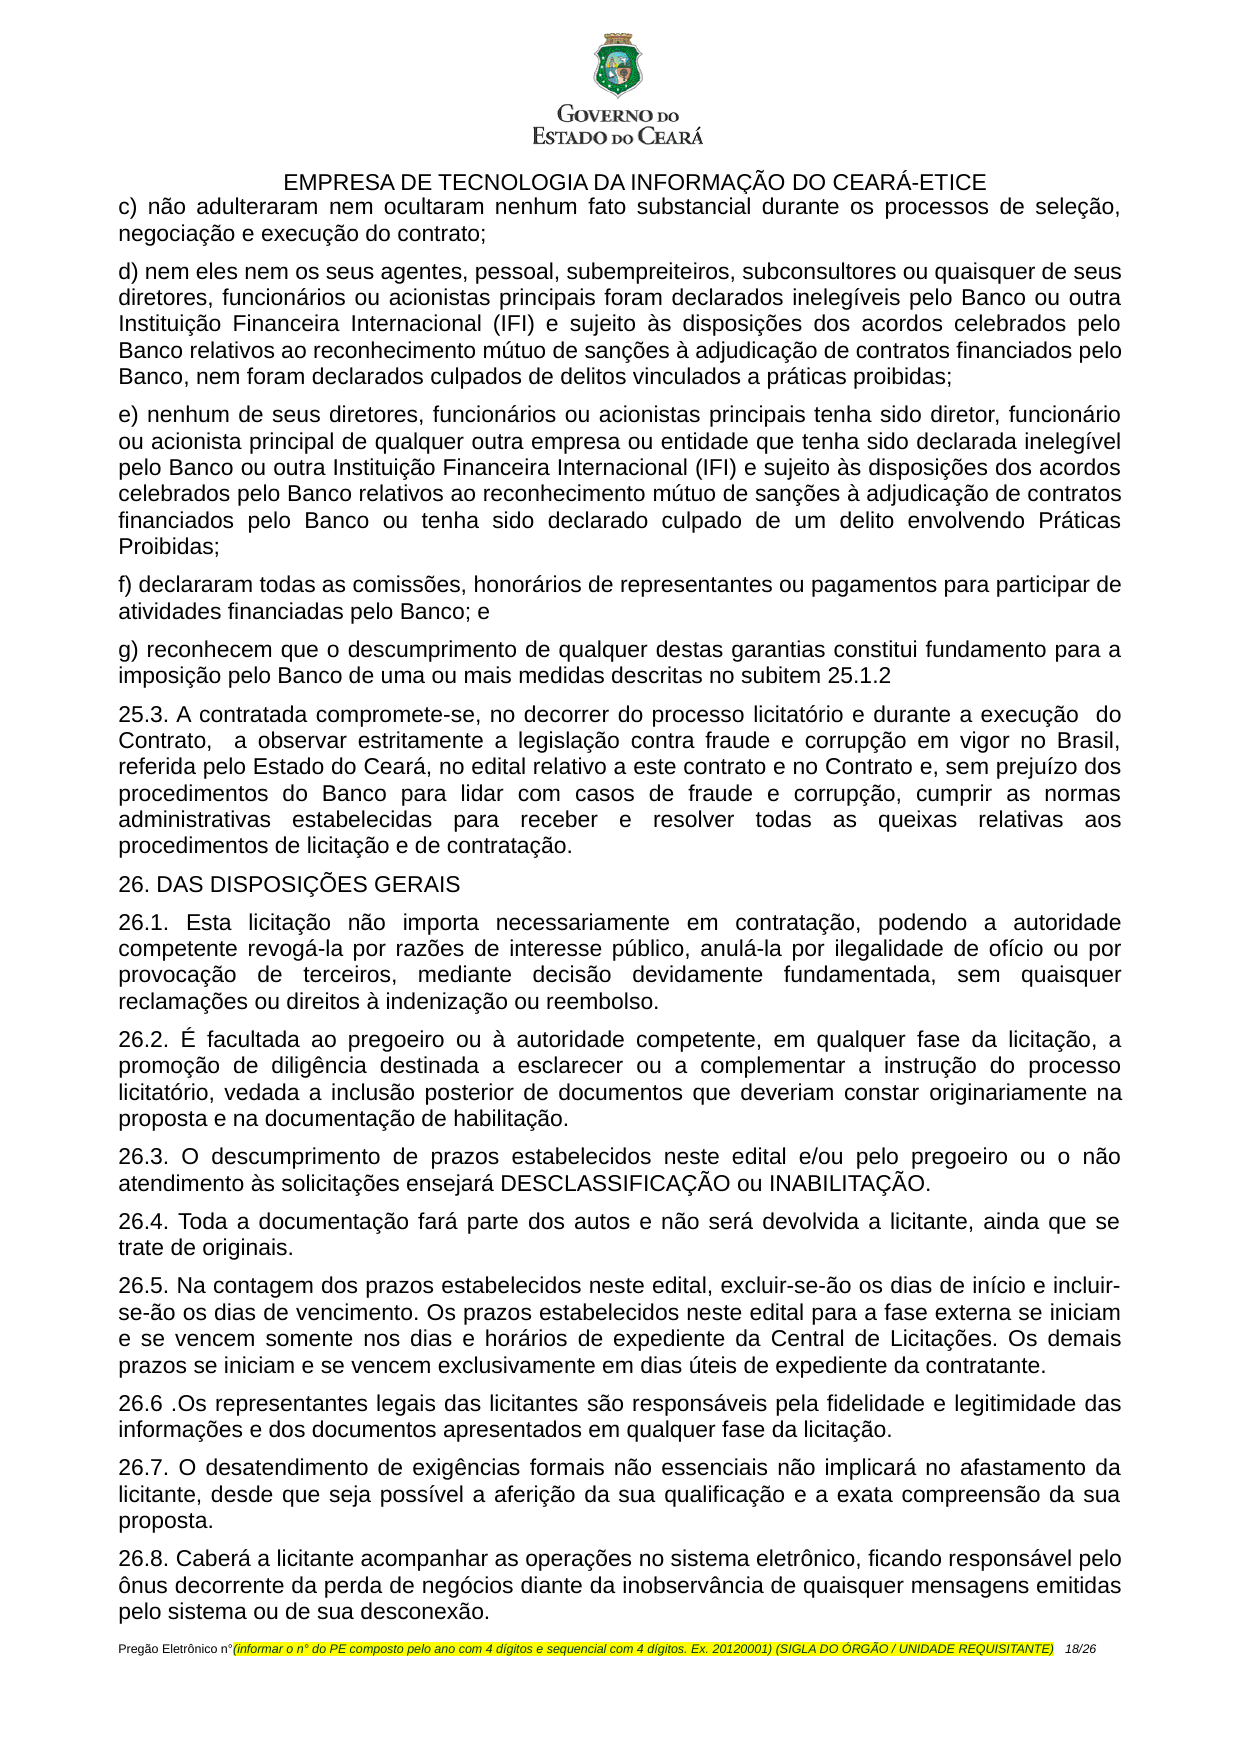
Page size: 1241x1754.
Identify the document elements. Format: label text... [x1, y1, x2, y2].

text 26.7. O desatendimento de exigências formais não essenciais não implicará no afastamento da licitante, desde que seja possível a aferição da sua qualificação e a exata compreensão da sua proposta. [118, 1454, 1122, 1533]
text 26. DAS DISPOSIÇÕES GERAIS [118, 871, 1122, 897]
text e) nenhum de seus diretores, funcionários ou acionistas principais tenha sido diretor, funcionário ou acionista principal de qualquer outra empresa ou entidade que tenha sido declarada inelegível pelo Banco ou outra Instituição Financeira Internacional (IFI) e sujeito às disposições dos acordos celebrados pelo Banco relativos ao reconhecimento mútuo de sanções à adjudicação de contratos financiados pelo Banco ou tenha sido declarado culpado de um delito envolvendo Práticas Proibidas; [118, 401, 1122, 559]
text d) nem eles nem os seus agentes, pessoal, subempreiteiros, subconsultores ou quaisquer de seus diretores, funcionários ou acionistas principais foram declarados inelegíveis pelo Banco ou outra Instituição Financeira Internacional (IFI) e sujeito às disposições dos acordos celebrados pelo Banco relativos ao reconhecimento mútuo de sanções à adjudicação de contratos financiados pelo Banco, nem foram declarados culpados de delitos vinculados a práticas proibidas; [118, 258, 1122, 389]
text 26.1. Esta licitação não importa necessariamente em contratação, podendo a autoridade competente revogá-la por razões de interesse público, anulá-la por ilegalidade de ofício ou por provocação de terceiros, mediante decisão devidamente fundamentada, sem quaisquer reclamações ou direitos à indenização ou reembolso. [118, 909, 1122, 1014]
text c) não adulteraram nem ocultaram nenhum fato substancial durante os processos de seleção, negociação e execução do contrato; [118, 193, 1122, 246]
text g) reconhecem que o descumprimento de qualquer destas garantias constitui fundamento para a imposição pelo Banco de uma ou mais medidas descritas no subitem 25.1.2 [118, 636, 1122, 689]
text 26.2. É facultada ao pregoeiro ou à autoridade competente, em qualquer fase da licitação, a promoção de diligência destinada a esclarecer ou a complementar a instrução do processo licitatório, vedada a inclusão posterior de documentos que deveriam constar originariamente na proposta e na documentação de habilitação. [118, 1026, 1122, 1131]
text f) declararam todas as comissões, honorários de representantes ou pagamentos para participar de atividades financiadas pelo Banco; e [118, 571, 1122, 624]
text 26.4. Toda a documentação fará parte dos autos e não será devolvida a licitante, ainda que se trate de originais. [118, 1208, 1122, 1261]
text 26.5. Na contagem dos prazos estabelecidos neste edital, excluir-se-ão os dias de início e incluir-se-ão os dias de vencimento. Os prazos estabelecidos neste edital para a fase externa se iniciam e se vencem somente nos dias e horários de expediente da Central de Licitações. Os demais prazos se iniciam e se vencem exclusivamente em dias úteis de expediente da contratante. [118, 1272, 1122, 1378]
text 26.6 .Os representantes legais das licitantes são responsáveis pela fidelidade e legitimidade das informações e dos documentos apresentados em qualquer fase da licitação. [118, 1390, 1122, 1442]
text 26.8. Caberá a licitante acompanhar as operações no sistema eletrônico, ficando responsável pelo ônus decorrente da perda de negócios diante da inobservância de quaisquer mensagens emitidas pelo sistema ou de sua desconexão. [118, 1545, 1122, 1624]
text 25.3. A contratada compromete-se, no decorrer do processo licitatório e durante a execução do Contrato, a observar estritamente a legislação contra fraude e corrupção em vigor no Brasil, referida pelo Estado do Ceará, no edital relativo a este contrato e no Contrato e, sem prejuízo dos procedimentos do Banco para lidar com casos de fraude e corrupção, cumprir as normas administrativas estabelecidas para receber e resolver todas as queixas relativas aos procedimentos de licitação e de contratação. [118, 701, 1122, 859]
text 26.3. O descumprimento de prazos estabelecidos neste edital e/ou pelo pregoeiro ou o não atendimento às solicitações ensejará DESCLASSIFICAÇÃO ou INABILITAÇÃO. [118, 1143, 1122, 1196]
